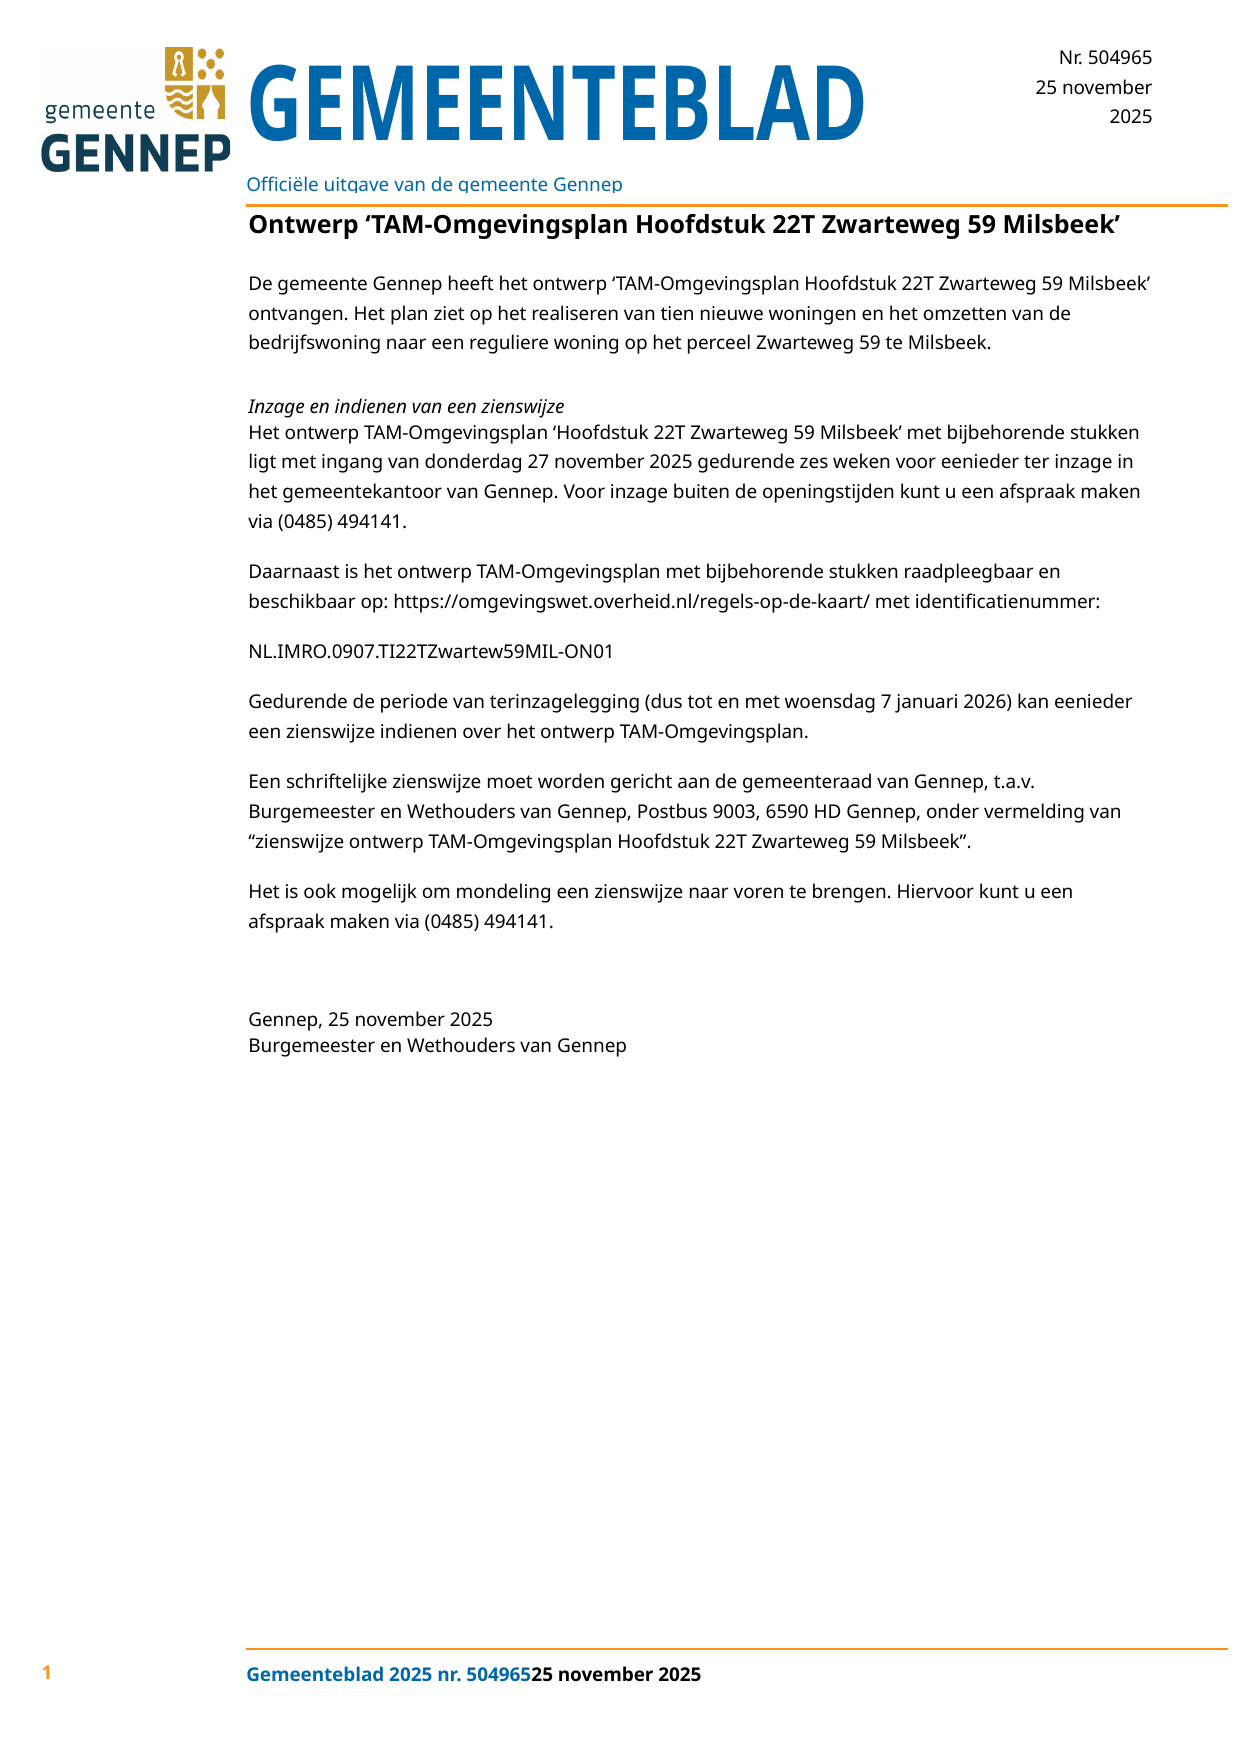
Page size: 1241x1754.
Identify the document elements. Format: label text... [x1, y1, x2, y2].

text Het ontwerp TAM-Omgevingsplan ‘Hoofdstuk 22T Zwarteweg 59 Milsbeek’ met bijbehorende stukken ligt met ingang van donderdag 27 november 2025 gedurende zes weken voor eenieder ter inzage in het gemeentekantoor van Gennep. Voor inzage buiten de openingstijden kunt u een afspraak maken via (0485) 494141. [248, 419, 1152, 534]
picture [41, 47, 231, 172]
text Daarnaast is het ontwerp TAM-Omgevingsplan met bijbehorende stukken raadpleegbaar en beschikbaar op: https://omgevingswet.overheid.nl/regels-op-de-kaart/ met identificatienummer: [248, 558, 1152, 614]
text Een schriftelijke zienswijze moet worden gericht aan de gemeenteraad van Gennep, t.a.v. Burgemeester en Wethouders van Gennep, Postbus 9003, 6590 HD Gennep, onder vermelding van “zienswijze ontwerp TAM-Omgevingsplan Hoofdstuk 22T Zwarteweg 59 Milsbeek”. [248, 769, 1152, 854]
text Het is ook mogelijk om mondeling een zienswijze naar voren te brengen. Hiervoor kunt u een afspraak maken via (0485) 494141. [248, 878, 1152, 934]
text De gemeente Gennep heeft het ontwerp ‘TAM-Omgevingsplan Hoofdstuk 22T Zwarteweg 59 Milsbeek’ ontvangen. Het plan ziet op het realiseren van tien nieuwe woningen en het omzetten van de bedrijfswoning naar een reguliere woning op het perceel Zwarteweg 59 te Milsbeek. [248, 270, 1152, 355]
text Gedurende de periode van terinzagelegging (dus tot en met woensdag 7 januari 2026) kan eenieder een zienswijze indienen over het ontwerp TAM-Omgevingsplan. [248, 689, 1152, 744]
text Ontwerp ‘TAM-Omgevingsplan Hoofdstuk 22T Zwarteweg 59 Milsbeek’ [248, 207, 1152, 241]
text NL.IMRO.0907.TI22TZwartew59MIL-ON01 [248, 638, 1152, 664]
text Burgemeester en Wethouders van Gennep [248, 1032, 1152, 1058]
text Gennep, 25 november 2025 [248, 1006, 1152, 1032]
text Inzage en indienen van een zienswijze [248, 393, 1152, 419]
